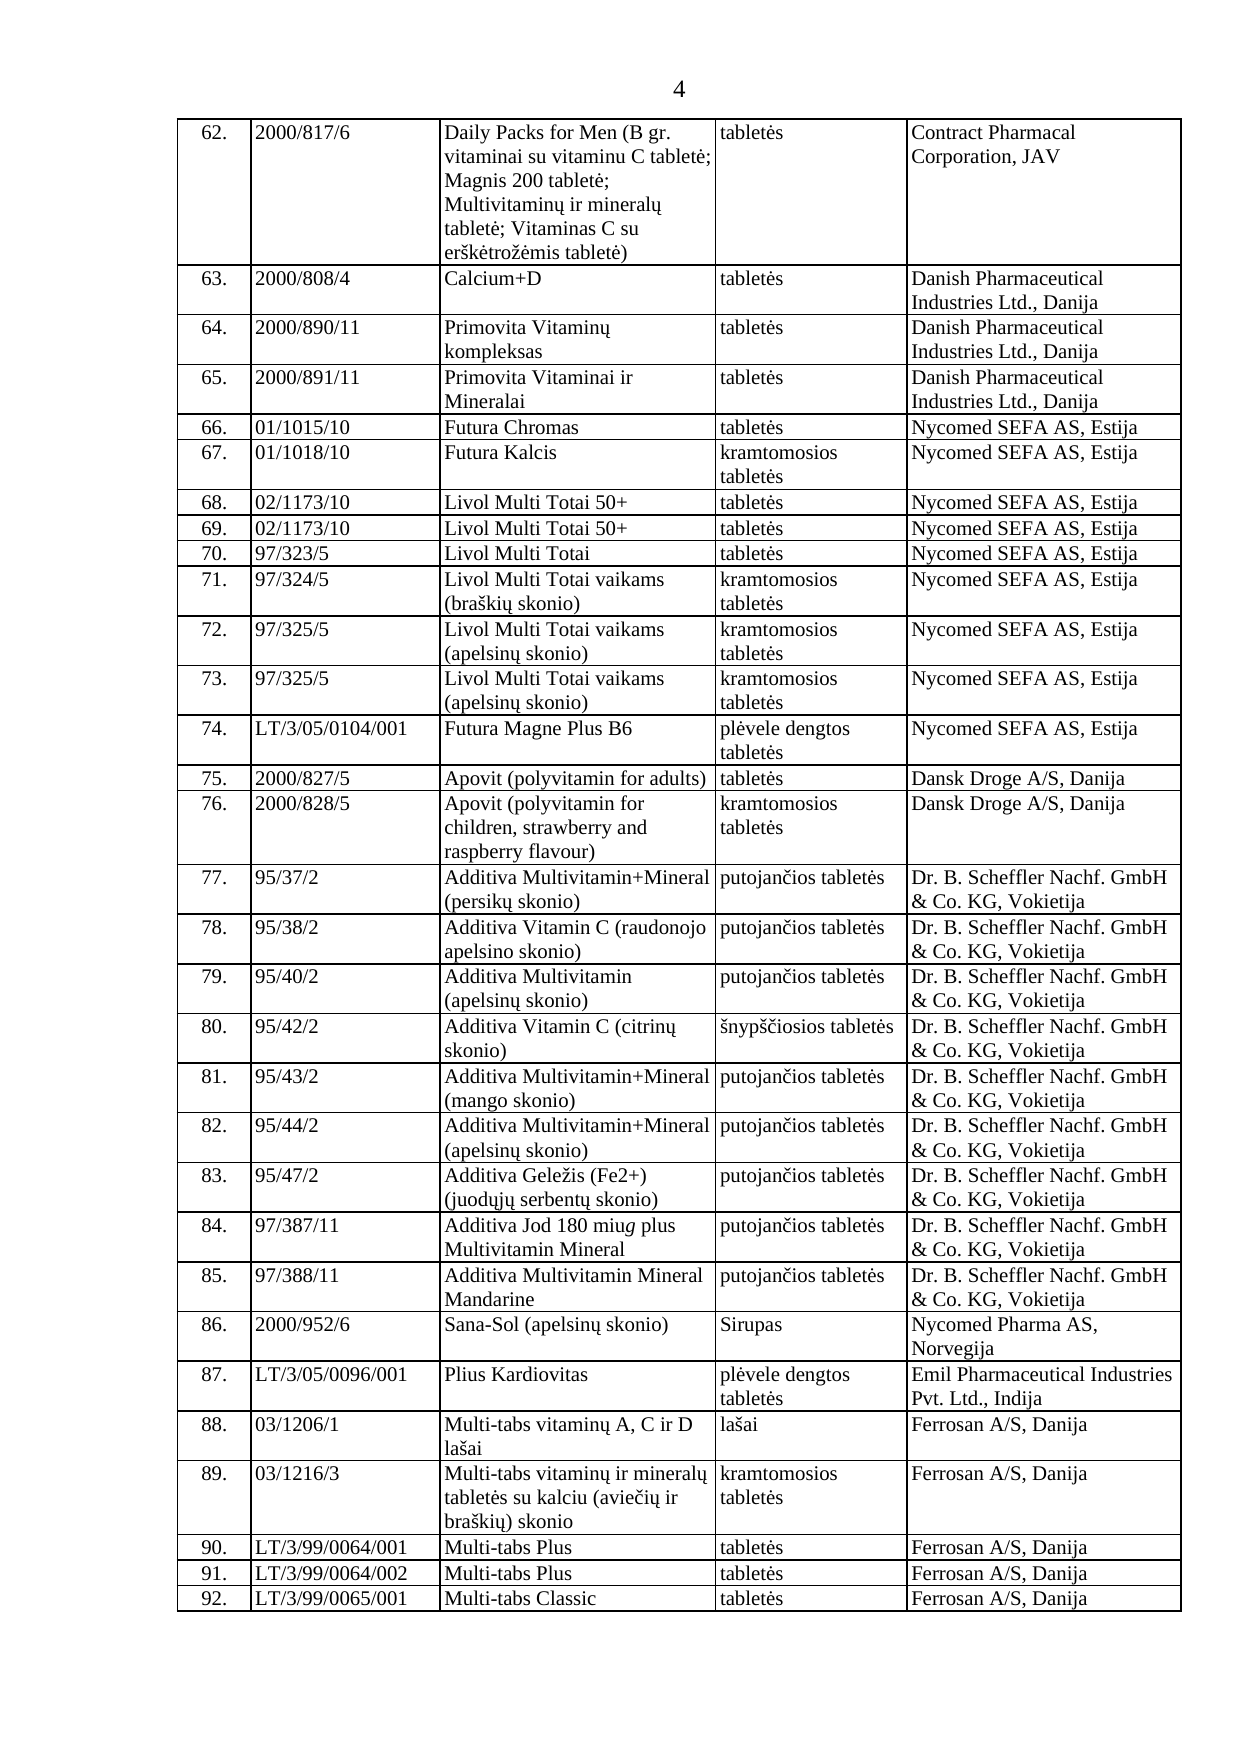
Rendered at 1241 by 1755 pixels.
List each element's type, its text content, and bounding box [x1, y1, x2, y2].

table_cell 71. [178, 567, 250, 615]
table_cell 73. [178, 666, 250, 714]
table_cell Dansk Droge A/S, Danija [908, 791, 1180, 863]
table_cell 97/388/11 [252, 1263, 439, 1311]
table_cell 64. [178, 315, 250, 363]
table_cell 97/324/5 [252, 567, 439, 615]
table_cell Nycomed SEFA AS, Estija [908, 440, 1180, 488]
table_cell 95/37/2 [252, 865, 439, 913]
table_cell 88. [178, 1412, 250, 1460]
table_cell 65. [178, 365, 250, 413]
table_cell 72. [178, 617, 250, 665]
table_cell putojančios tabletės [716, 1064, 906, 1112]
table_cell 62. [178, 120, 250, 264]
table_cell 95/43/2 [252, 1064, 439, 1112]
table_cell LT/3/05/0104/001 [252, 716, 439, 764]
table_cell putojančios tabletės [716, 1213, 906, 1261]
table_cell tabletės [716, 120, 906, 264]
table_cell 67. [178, 440, 250, 488]
table_cell lašai [716, 1412, 906, 1460]
table_cell 2000/890/11 [252, 315, 439, 363]
table_cell 89. [178, 1461, 250, 1533]
table_cell 80. [178, 1014, 250, 1062]
table_cell 01/1018/10 [252, 440, 439, 488]
table_cell 85. [178, 1263, 250, 1311]
table_cell 79. [178, 965, 250, 1012]
table_cell 95/40/2 [252, 965, 439, 1012]
table_cell 2000/808/4 [252, 266, 439, 314]
table_cell 2000/828/5 [252, 791, 439, 863]
table_cell putojančios tabletės [716, 865, 906, 913]
table_cell Ferrosan A/S, Danija [908, 1412, 1180, 1460]
table_cell putojančios tabletės [716, 1263, 906, 1311]
table_cell Nycomed SEFA AS, Estija [908, 666, 1180, 714]
table_cell 86. [178, 1312, 250, 1360]
table_cell 81. [178, 1064, 250, 1112]
table_cell 74. [178, 716, 250, 764]
table_cell 2000/891/11 [252, 365, 439, 413]
table_cell Contract Pharmacal Corporation, JAV [908, 120, 1180, 264]
table_cell Sana-Sol (apelsinų skonio) [441, 1312, 715, 1360]
table_cell 2000/817/6 [252, 120, 439, 264]
table_cell Futura Kalcis [441, 440, 715, 488]
table_cell 76. [178, 791, 250, 863]
table_cell 95/42/2 [252, 1014, 439, 1062]
table_cell Nycomed SEFA AS, Estija [908, 567, 1180, 615]
table_cell 82. [178, 1113, 250, 1162]
table_cell kramtomosios tabletės [716, 1461, 906, 1533]
table_cell 97/387/11 [252, 1213, 439, 1261]
table_cell 87. [178, 1362, 250, 1410]
table_cell 95/47/2 [252, 1163, 439, 1211]
table_cell 77. [178, 865, 250, 913]
table_cell 63. [178, 266, 250, 314]
table_cell kramtomosios tabletės [716, 791, 906, 863]
table_cell 97/325/5 [252, 666, 439, 714]
table_cell Ferrosan A/S, Danija [908, 1461, 1180, 1533]
table_cell 78. [178, 915, 250, 963]
table_cell 84. [178, 1213, 250, 1261]
table_cell 03/1206/1 [252, 1412, 439, 1460]
table_cell šnypščiosios tabletės [716, 1014, 906, 1062]
table_cell tabletės [716, 315, 906, 363]
table_cell 83. [178, 1163, 250, 1211]
table_cell 95/38/2 [252, 915, 439, 963]
table_cell Nycomed SEFA AS, Estija [908, 716, 1180, 764]
table_cell 03/1216/3 [252, 1461, 439, 1533]
table_cell putojančios tabletės [716, 965, 906, 1012]
table_cell Futura Magne Plus B6 [441, 716, 715, 764]
table_cell Plius Kardiovitas [441, 1362, 715, 1410]
table_cell tabletės [716, 266, 906, 314]
table_cell putojančios tabletės [716, 915, 906, 963]
table_cell putojančios tabletės [716, 1163, 906, 1211]
table_cell putojančios tabletės [716, 1113, 906, 1162]
table_cell Sirupas [716, 1312, 906, 1360]
table_cell 2000/952/6 [252, 1312, 439, 1360]
table_cell tabletės [716, 365, 906, 413]
table_cell 95/44/2 [252, 1113, 439, 1162]
table_cell Calcium+D [441, 266, 715, 314]
table_cell 97/325/5 [252, 617, 439, 665]
table_cell Nycomed SEFA AS, Estija [908, 617, 1180, 665]
table_cell LT/3/05/0096/001 [252, 1362, 439, 1410]
